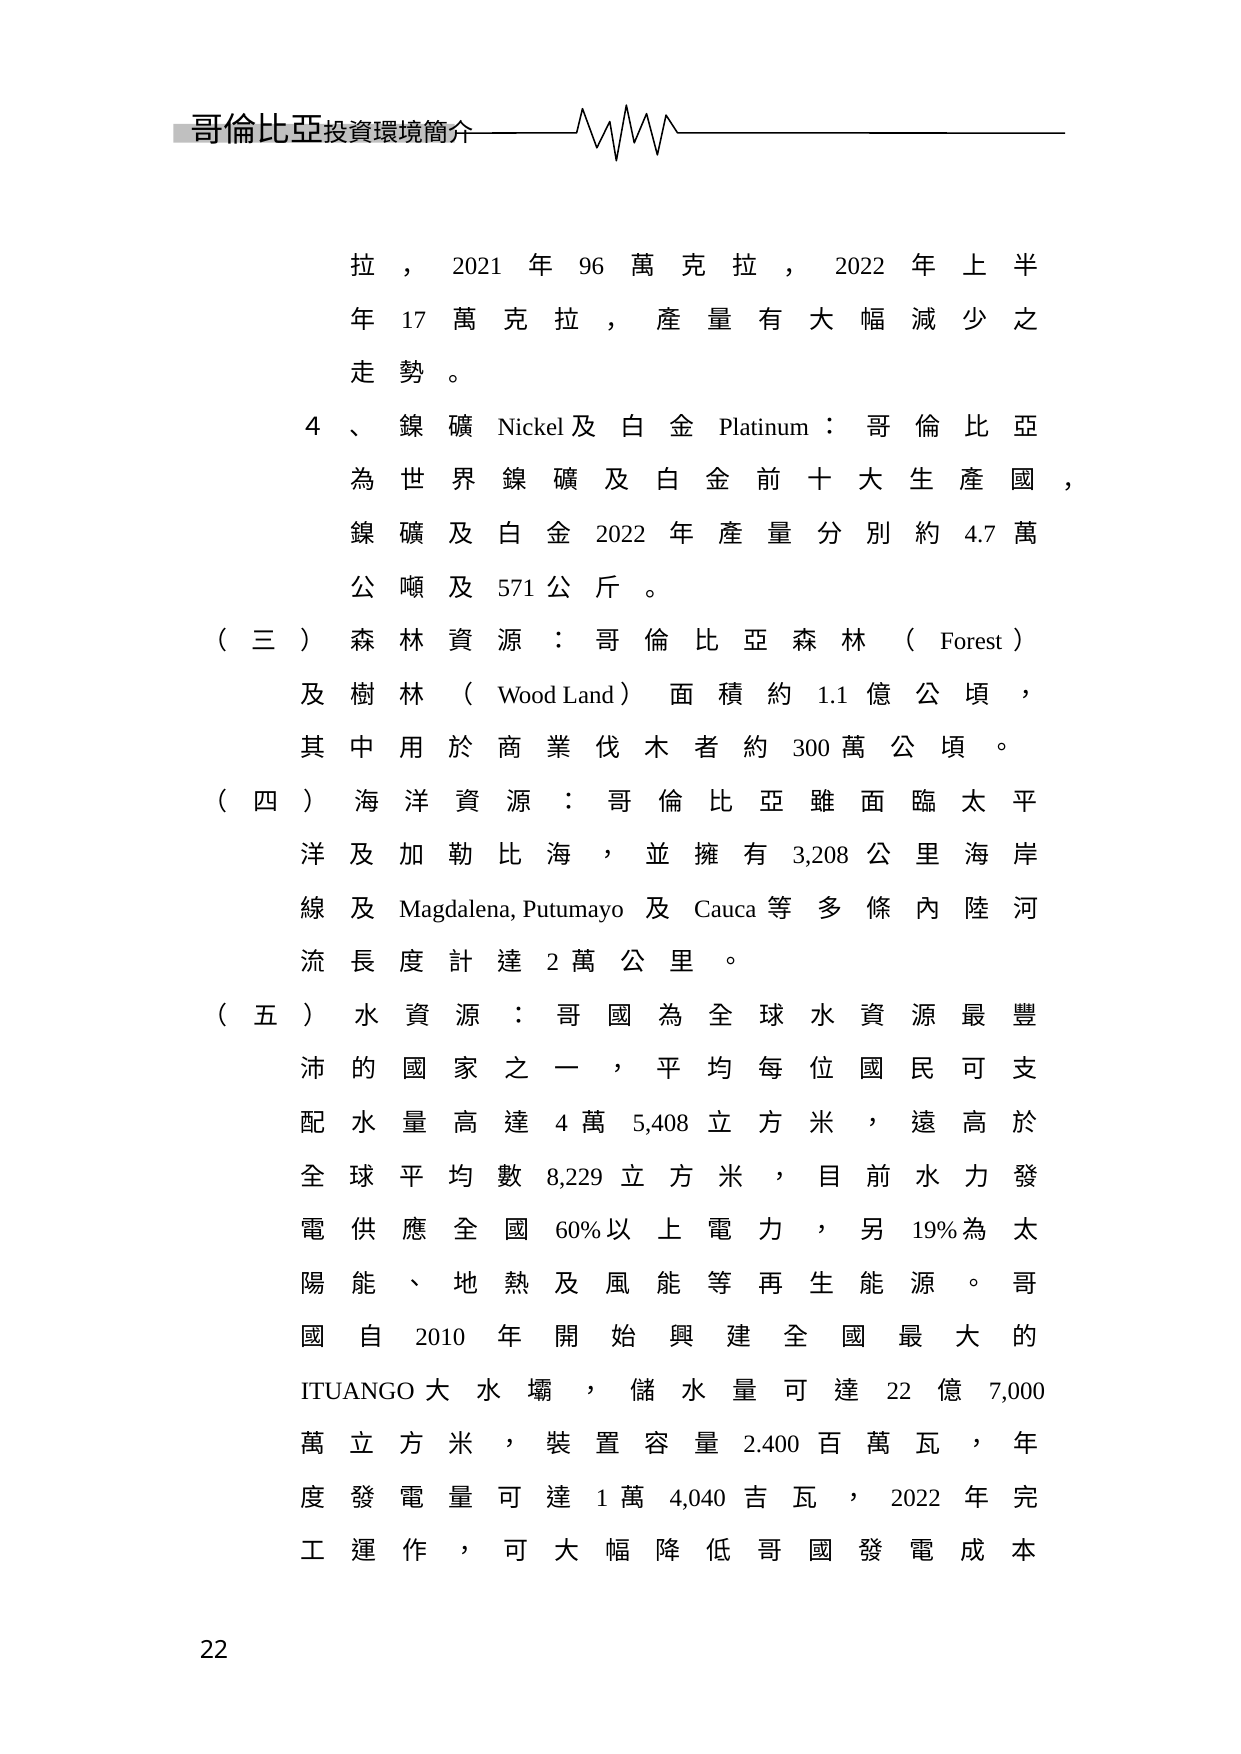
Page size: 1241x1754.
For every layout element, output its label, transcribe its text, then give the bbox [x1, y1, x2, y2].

text ４、鎳礦Nickel及白金Platinum：哥倫比亞為世界鎳礦及白金前十大生產國，鎳礦及白金2022年產量分別約4.7萬公噸及571公斤。 [276, 398, 1063, 612]
text （五）水資源：哥國為全球水資源最豐沛的國家之一，平均每位國民可支配水量高達4萬5,408立方米，遠高於全球平均數8,229立方米，目前水力發電供應全國60%以上電力，另19%為太陽能、地熱及風能等再生能源。哥國自2010年開始興建全國最大的ITUANGO大水壩，儲水量可達22億7,000萬立方米，裝置容量2.400百萬瓦，年度發電量可達1萬4,040吉瓦，2022年完工運作，可大幅降低哥國發電成本，嘉惠產業發展。 [202, 987, 1063, 1576]
text ３、祖母綠（Emerald）：哥國所產祖母綠，淨度高，藍綠光澤耀眼，品質極佳，產量則居世界第二，僅次於尚比亞，產地集中於Boyacá、Nuzo及Chivor。惟因採礦技術落後等因素致產量逐年減少。根據哥國能源礦業規劃局（UPME）統計，2015至2018年產量依序惟226萬、358萬、241萬克拉、213萬克拉，2019年減產至65萬克拉。2020年158萬克拉，2021年96萬克拉，2022年上半年17萬克拉，產量有大幅減少之走勢。 [276, 237, 1063, 398]
text （三）森林資源：哥倫比亞森林（Forest）及樹林（Wood Land）面積約1.1億公頃，其中用於商業伐木者約300萬公頃。 [202, 612, 1063, 773]
text （四）海洋資源：哥倫比亞雖面臨太平洋及加勒比海，並擁有3,208公里海岸線及Magdalena, Putumayo及Cauca等多條內陸河流長度計達2萬公里。 [202, 773, 1063, 987]
